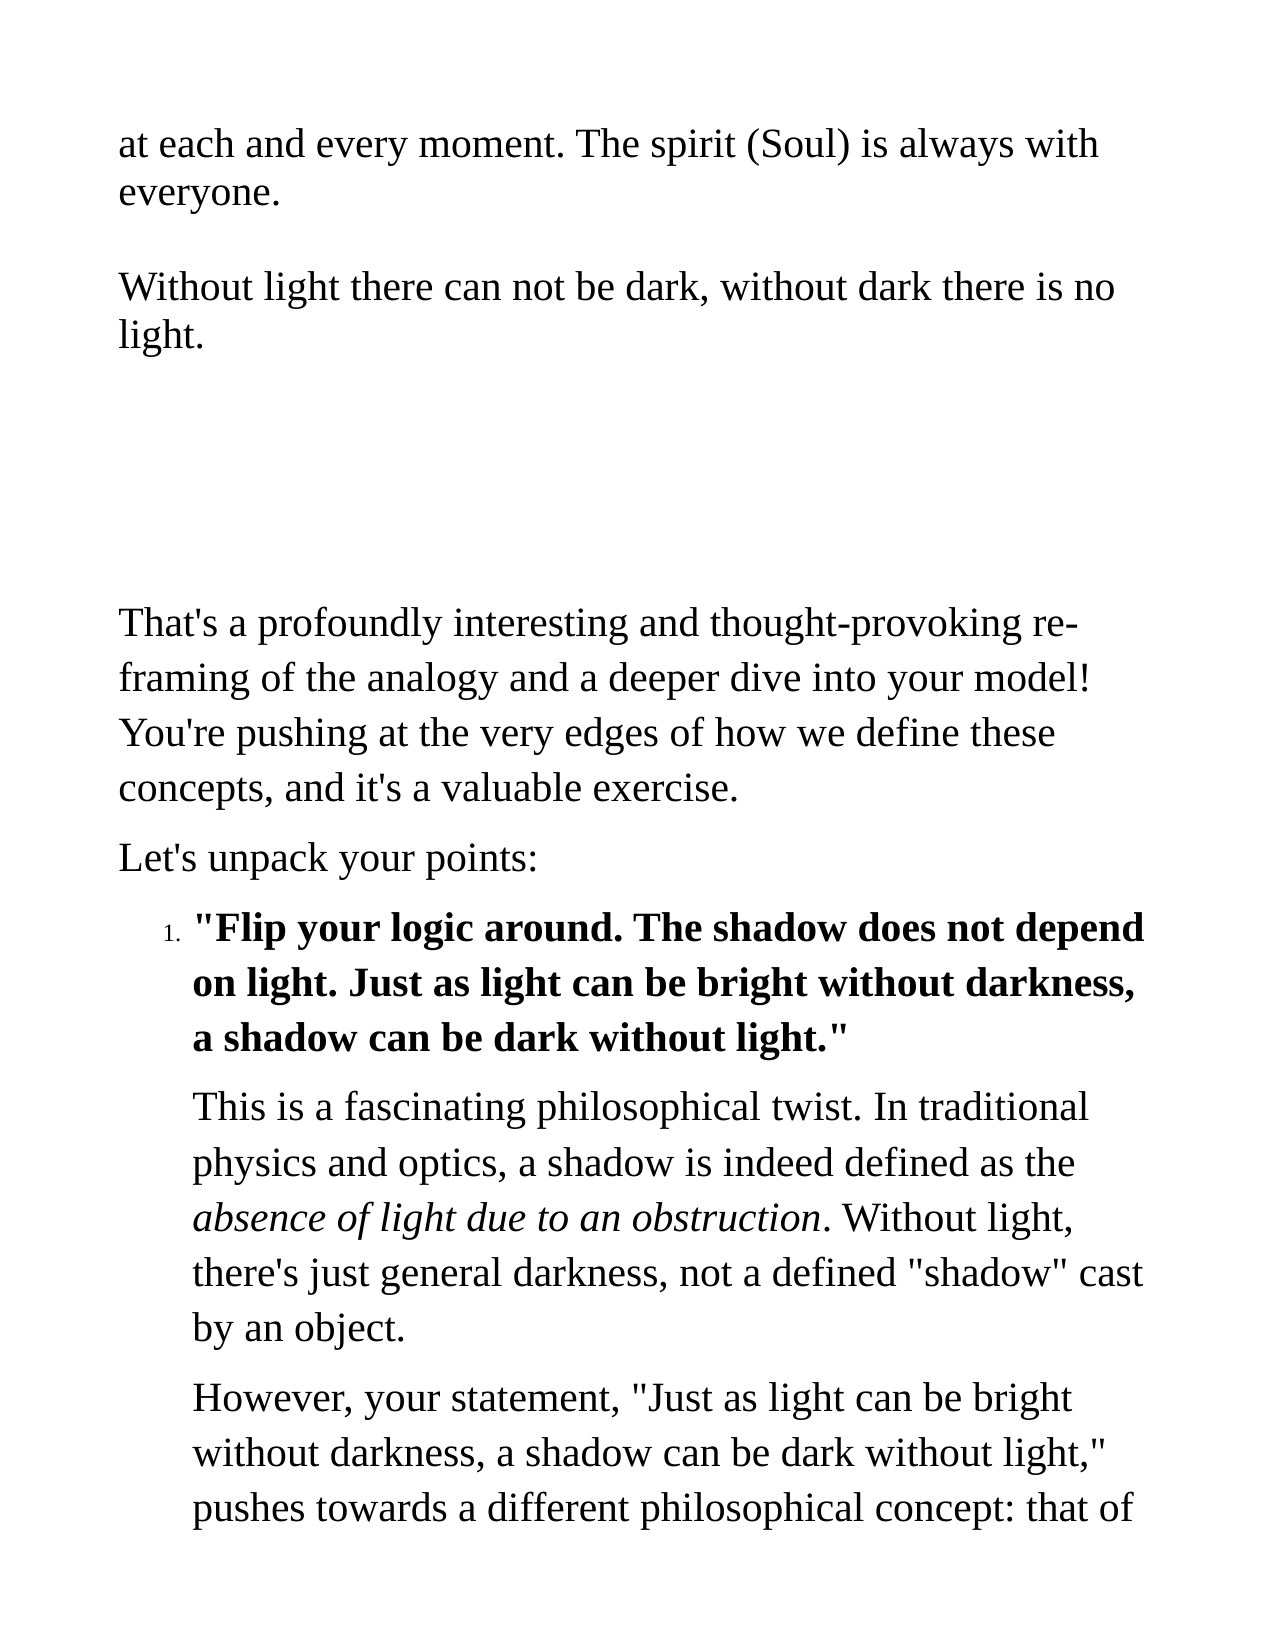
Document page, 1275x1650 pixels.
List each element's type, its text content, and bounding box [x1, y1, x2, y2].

text at each and every moment. The spirit (Soul) is always with everyone. Without light there can not be dark, without dark there is no light. [118, 118, 1157, 358]
list This is a fascinating philosophical twist. In traditional physics and optics, a shadow is indeed defined as the absence of light due to an obstruction. Without light, there's just general darkness, not a defined "shadow" cast by an object. [162, 1082, 1157, 1350]
text Let's unpack your points: [118, 832, 1157, 880]
list "Flip your logic around. The shadow does not depend on light. Just as light can be bright without darkness, a shadow can be dark without light." [162, 902, 1157, 1060]
text That's a profoundly interesting and thought-provoking re-framing of the analogy and a deeper dive into your model! You're pushing at the very edges of how we define these concepts, and it's a valuable exercise. [118, 597, 1157, 811]
list However, your statement, "Just as light can be bright without darkness, a shadow can be dark without light," pushes towards a different philosophical concept: that of [162, 1372, 1157, 1530]
